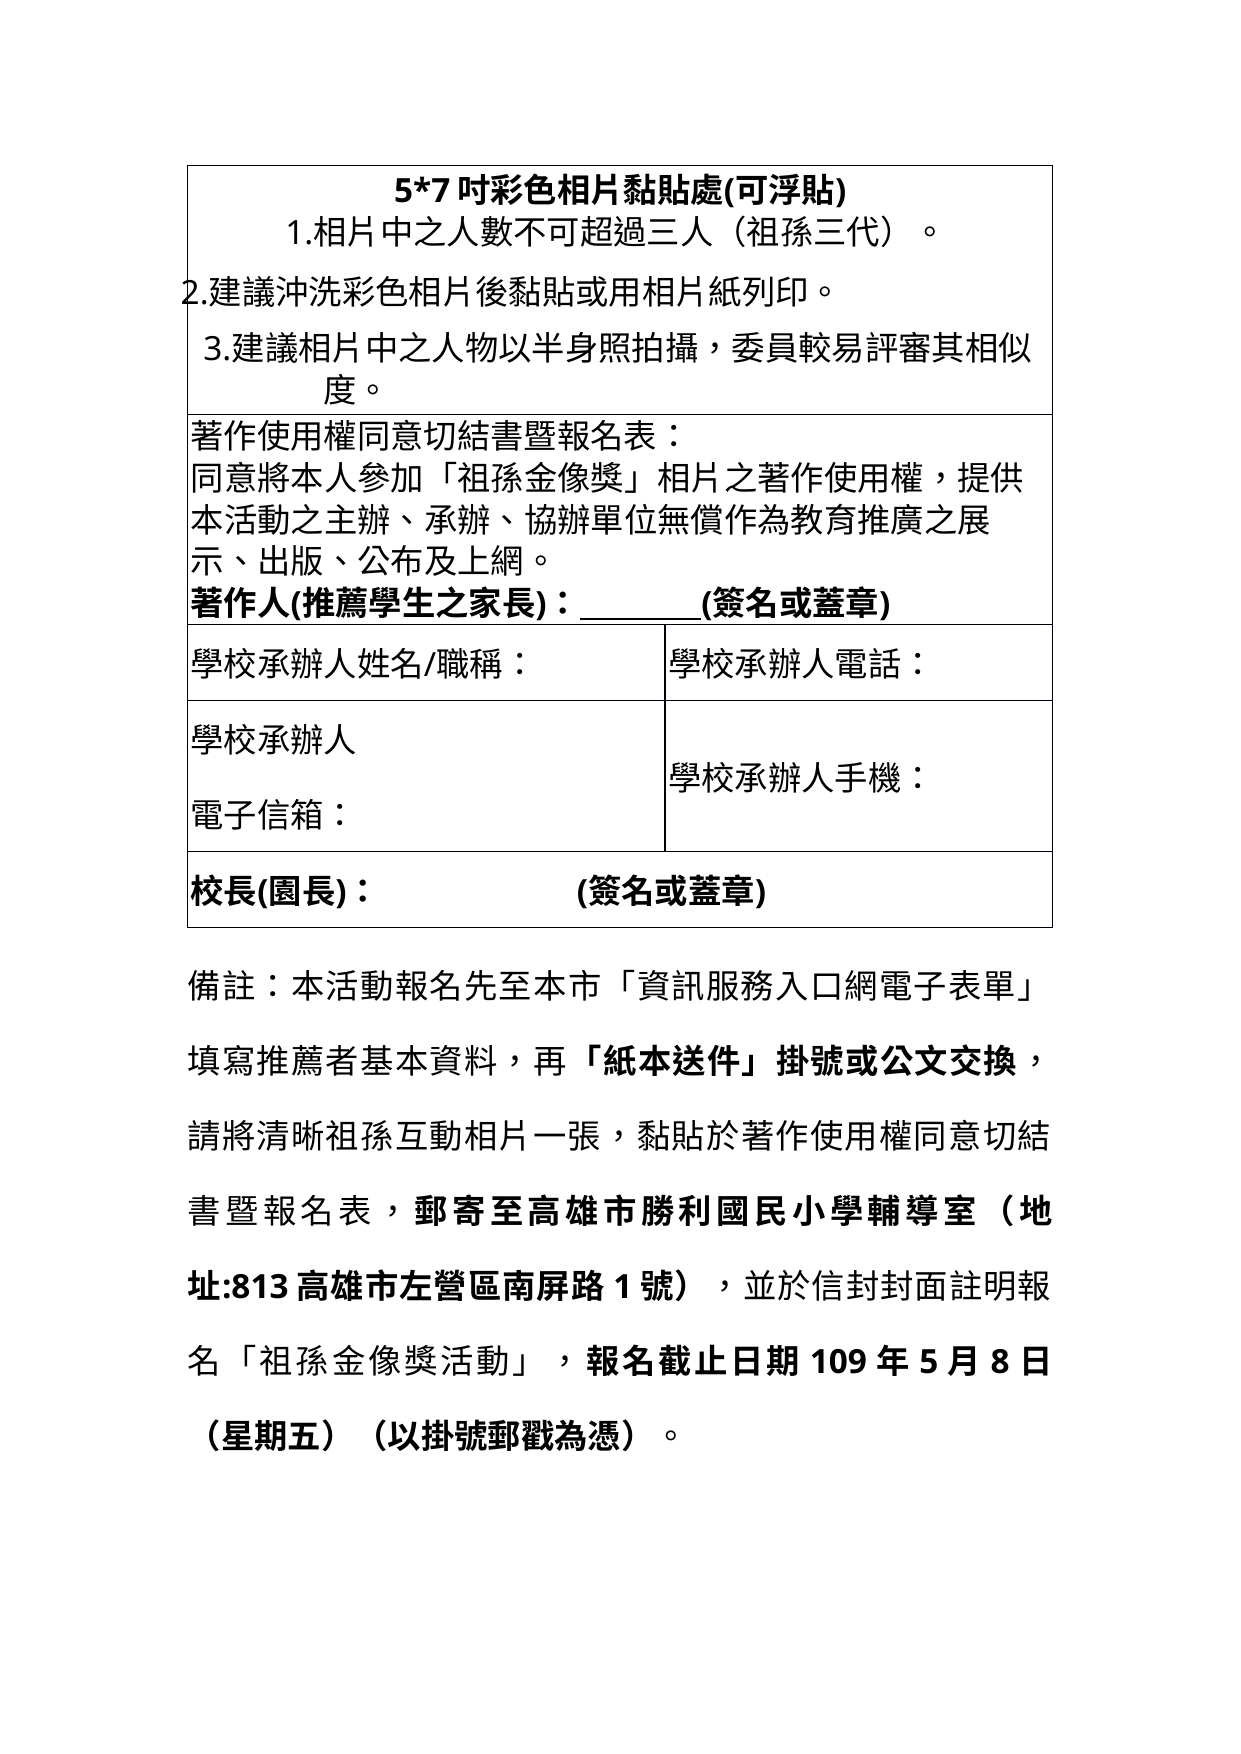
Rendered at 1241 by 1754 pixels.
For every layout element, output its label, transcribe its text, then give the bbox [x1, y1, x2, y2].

table_cell 著作使用權同意切結書暨報名表： 同意將本人參加「祖孫金像獎」相片之著作使用權，提供本活動之主辦、承辦、協辦單位無償作為教育推廣之展示、出版、公布及上網。 著作人(推薦學生之家長)： (簽名或蓋章) [188, 415, 1052, 624]
table_cell 學校承辦人 電子信箱： [188, 701, 664, 851]
table_cell 學校承辦人手機： [666, 701, 1052, 851]
table_cell 校長(園長)： (簽名或蓋章) [188, 852, 1052, 927]
table_cell 學校承辦人姓名/職稱： [188, 625, 664, 700]
table_cell 學校承辦人電話： [666, 625, 1052, 700]
table_cell 5*7吋彩色相片黏貼處(可浮貼) 1.相片中之人數不可超過三人（祖孫三代）。 2.建議沖洗彩色相片後黏貼或用相片紙列印。 3.建議相片中之人物以半身照拍攝，委員較易評審其相似度。 [188, 166, 1052, 414]
text 備註：本活動報名先至本市「資訊服務入口網電子表單」填寫推薦者基本資料，再「紙本送件」掛號或公文交換，請將清晰祖孫互動相片一張，黏貼於著作使用權同意切結書暨報名表，郵寄至高雄市勝利國民小學輔導室（地址:813高雄市左營區南屏路1號），並於信封封面註明報名「祖孫金像獎活動」，報名截止日期109年5月8日（星期五）（以掛號郵戳為憑）。 [187, 947, 1053, 1472]
